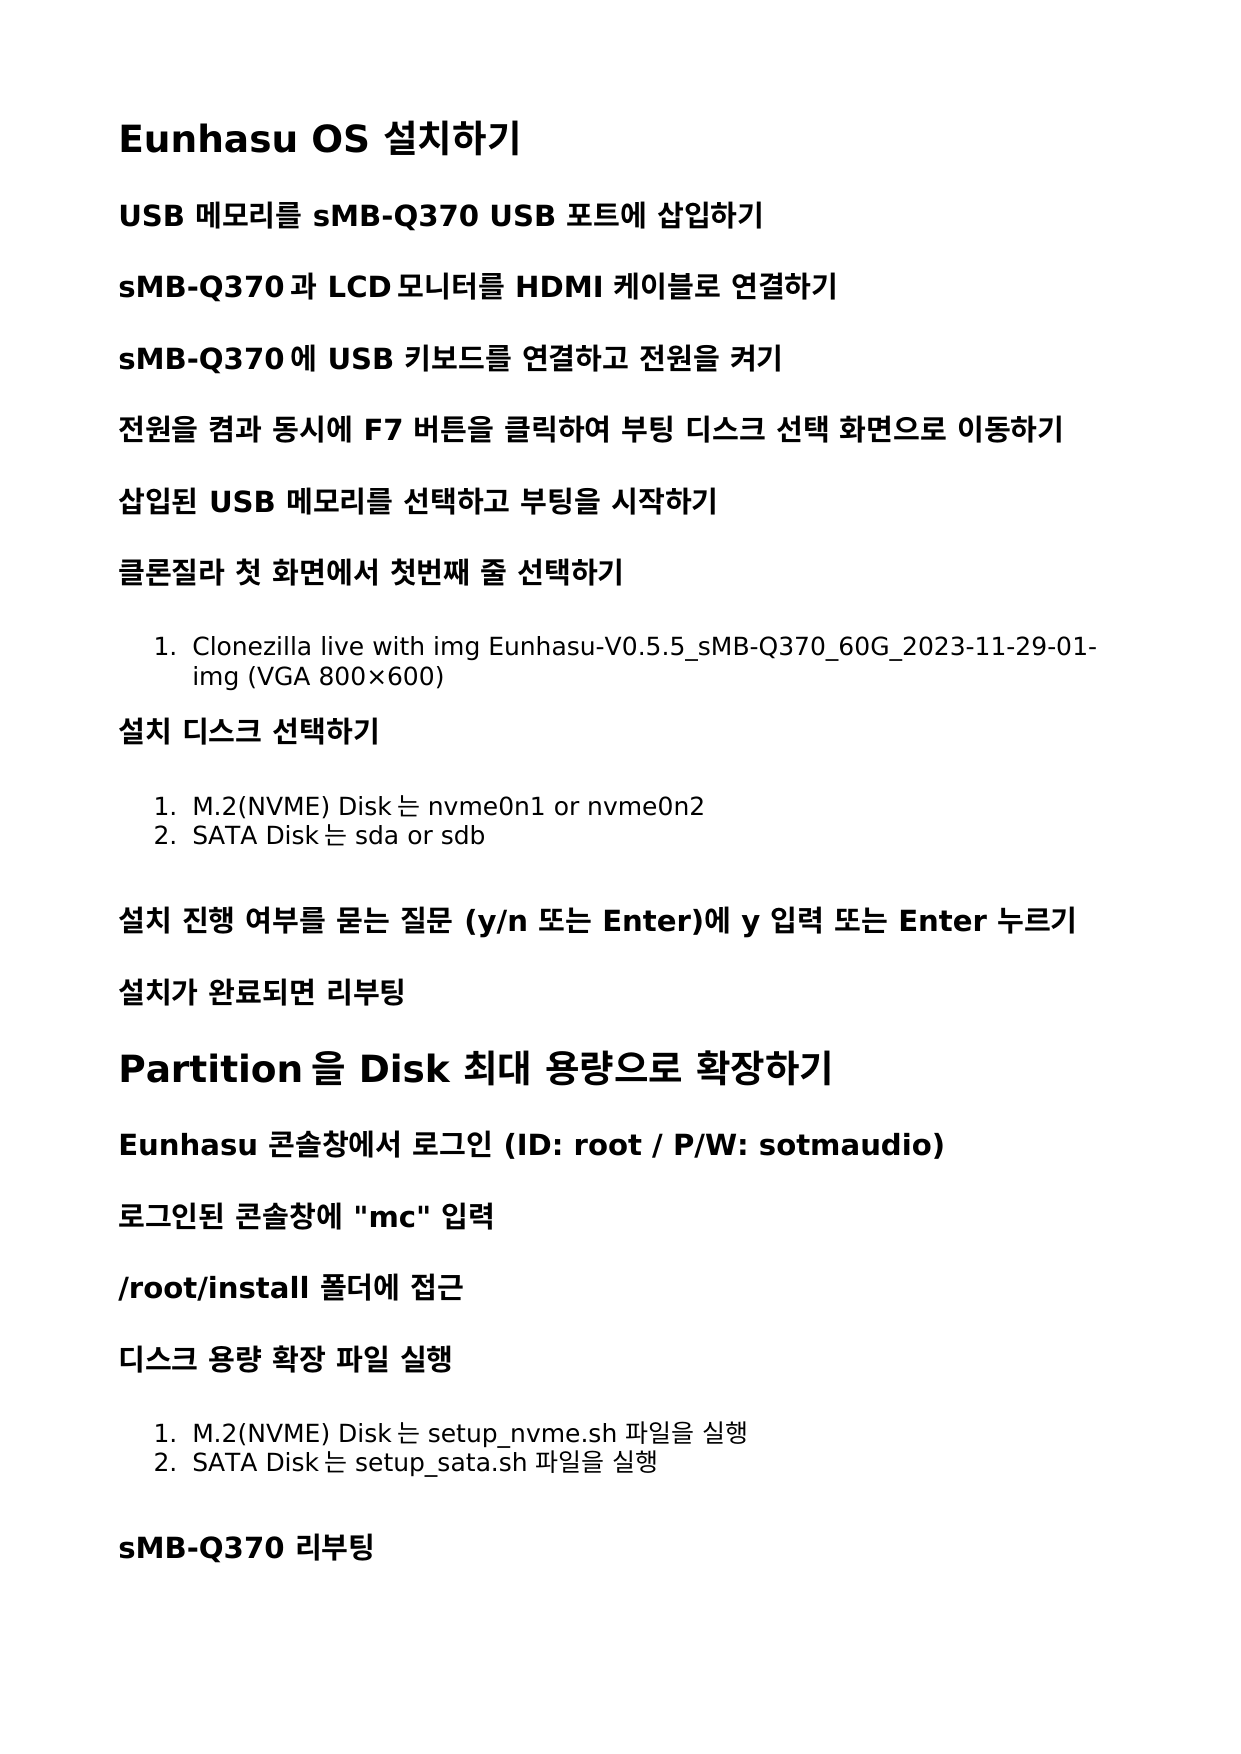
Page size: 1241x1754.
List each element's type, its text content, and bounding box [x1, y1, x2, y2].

list SATA Disk는 sda or sdb [177, 821, 1122, 850]
subtitle 설치가 완료되면 리부팅 [118, 976, 1122, 1010]
subtitle 디스크 용량 확장 파일 실행 [118, 1343, 1122, 1377]
subtitle 설치 디스크 선택하기 [118, 716, 1122, 750]
list M.2(NVME) Disk는 setup_nvme.sh 파일을 실행 [177, 1419, 1122, 1448]
subtitle 전원을 켬과 동시에 F7 버튼을 클릭하여 부팅 디스크 선택 화면으로 이동하기 [118, 414, 1122, 448]
subtitle Eunhasu OS 설치하기 [118, 118, 1122, 162]
subtitle 삽입된 USB 메모리를 선택하고 부팅을 시작하기 [118, 485, 1122, 519]
subtitle 설치 진행 여부를 묻는 질문 (y/n 또는 Enter)에 y 입력 또는 Enter 누르기 [118, 904, 1122, 938]
subtitle sMB-Q370 리부팅 [118, 1532, 1122, 1566]
subtitle Eunhasu 콘솔창에서 로그인 (ID: root / P/W: sotmaudio) [118, 1129, 1122, 1163]
list Clonezilla live with img Eunhasu-V0.5.5_sMB-Q370_60G_2023-11-29-01-img (VGA 800×600) [177, 632, 1122, 691]
subtitle 로그인된 콘솔창에 "mc" 입력 [118, 1200, 1122, 1234]
list M.2(NVME) Disk는 nvme0n1 or nvme0n2 [177, 792, 1122, 821]
subtitle 클론질라 첫 화면에서 첫번째 줄 선택하기 [118, 557, 1122, 591]
list SATA Disk는 setup_sata.sh 파일을 실행 [177, 1448, 1122, 1477]
subtitle Partition을 Disk 최대 용량으로 확장하기 [118, 1047, 1122, 1091]
subtitle sMB-Q370과 LCD모니터를 HDMI 케이블로 연결하기 [118, 271, 1122, 305]
subtitle /root/install 폴더에 접근 [118, 1272, 1122, 1306]
subtitle USB 메모리를 sMB-Q370 USB 포트에 삽입하기 [118, 199, 1122, 233]
subtitle sMB-Q370에 USB 키보드를 연결하고 전원을 켜기 [118, 342, 1122, 376]
